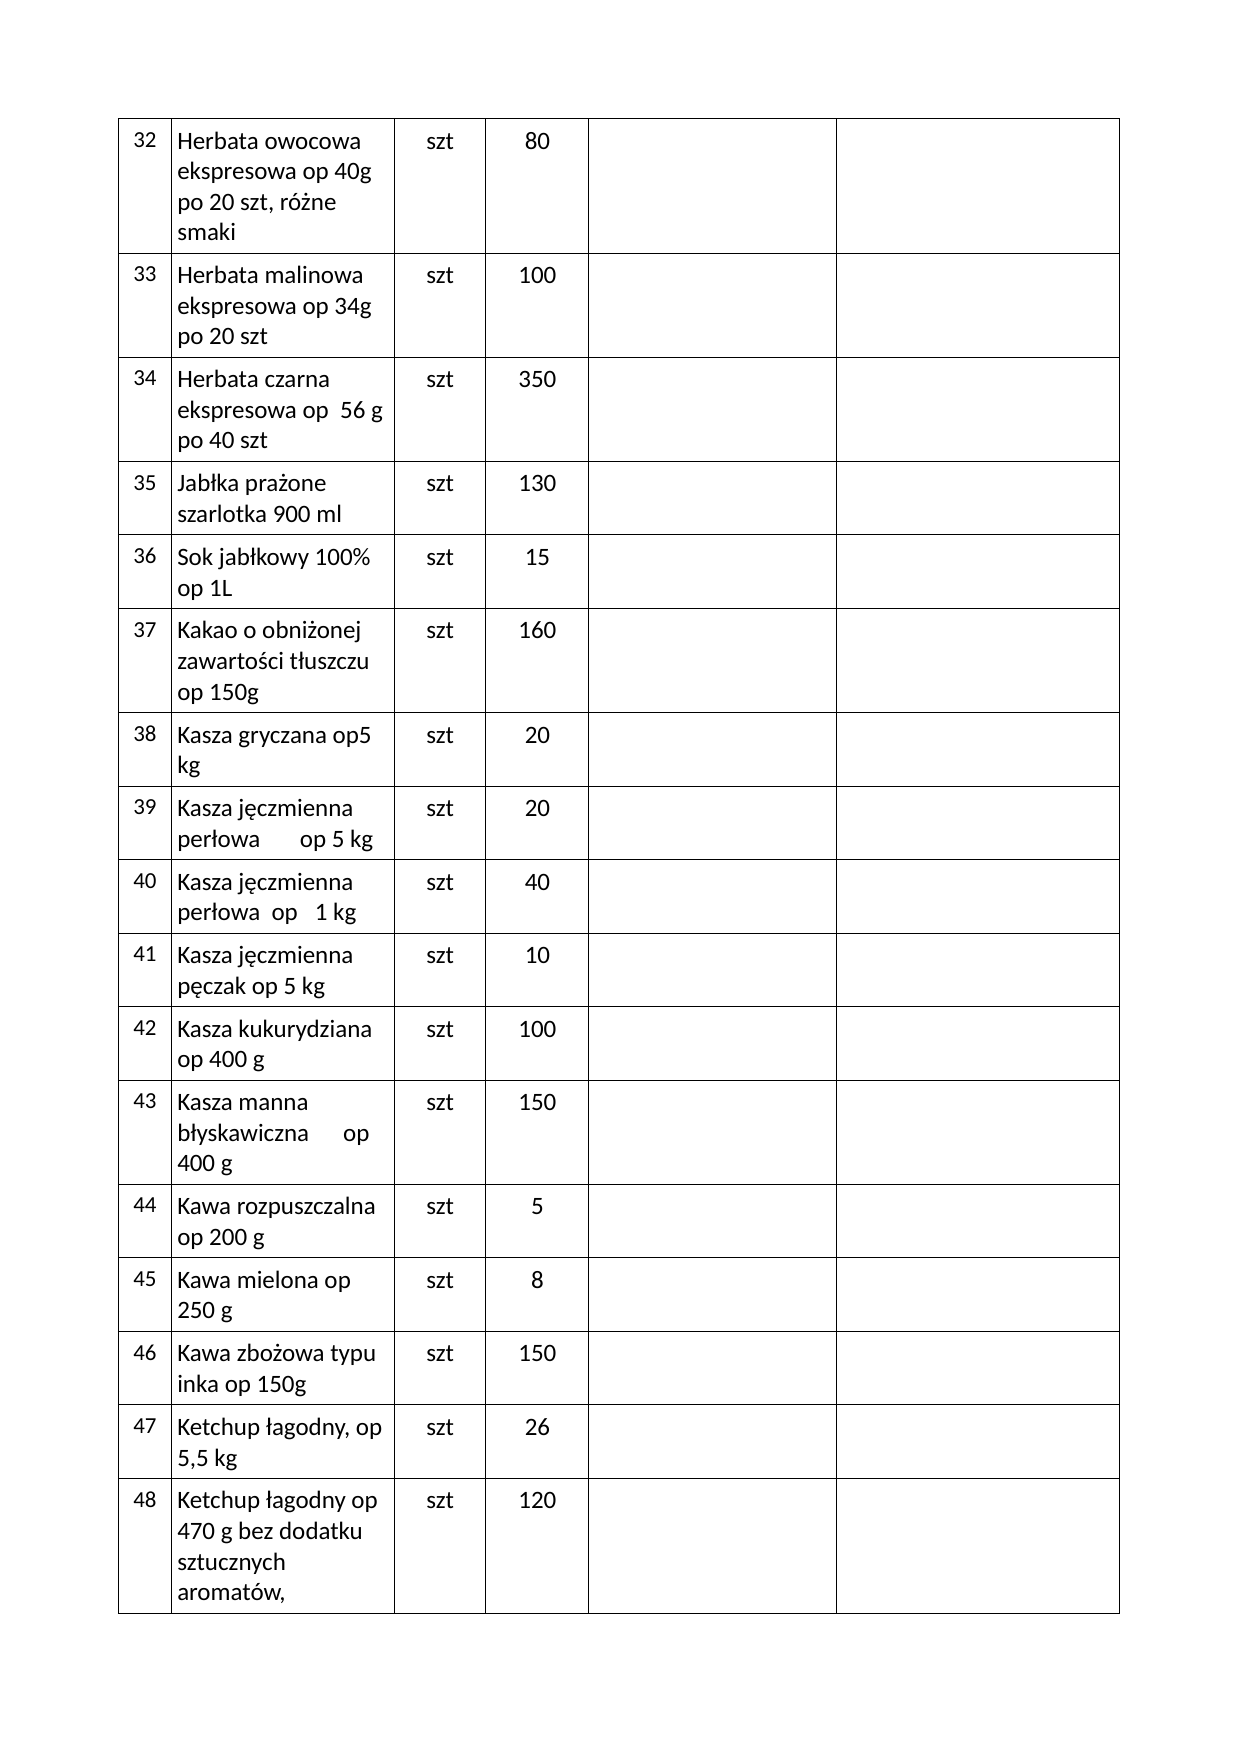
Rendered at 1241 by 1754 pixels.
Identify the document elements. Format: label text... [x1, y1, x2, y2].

table_cell [1120, 253, 1137, 357]
table_cell [837, 860, 1119, 933]
table_cell szt [395, 358, 485, 461]
table_cell [837, 358, 1119, 461]
table_cell [837, 1332, 1119, 1404]
table_cell [837, 713, 1119, 786]
table_cell 100 [486, 254, 588, 357]
table_cell [1120, 1257, 1137, 1331]
table_cell 160 [486, 609, 588, 712]
table_cell 46 [119, 1332, 171, 1404]
table_cell Ketchup łagodny op 470 g bez dodatku sztucznych aromatów, [172, 1479, 394, 1612]
table_cell szt [395, 1258, 485, 1331]
table_cell [1120, 608, 1137, 712]
table_cell Kawa zbożowa typu inka op 150g [172, 1332, 394, 1404]
table_cell [837, 1007, 1119, 1080]
table_cell [837, 119, 1119, 253]
table_cell [589, 1007, 836, 1080]
table_cell szt [395, 1332, 485, 1404]
table_cell szt [395, 1081, 485, 1184]
table_cell 10 [486, 934, 588, 1006]
table_cell szt [395, 1405, 485, 1478]
table_cell [837, 462, 1119, 534]
table_cell Kasza jęczmienna perłowa op 5 kg [172, 787, 394, 859]
table_cell [837, 1405, 1119, 1478]
table_cell szt [395, 462, 485, 534]
table_cell szt [395, 535, 485, 608]
table_cell [1120, 933, 1137, 1006]
table_cell [589, 535, 836, 608]
table_cell 36 [119, 535, 171, 608]
table_cell 33 [119, 254, 171, 357]
table_cell [837, 535, 1119, 608]
table_cell szt [395, 1007, 485, 1080]
table_cell szt [395, 1185, 485, 1257]
table_cell [589, 1185, 836, 1257]
table_cell 130 [486, 462, 588, 534]
table_cell Herbata czarna ekspresowa op 56 g po 40 szt [172, 358, 394, 461]
table_cell Kasza kukurydziana op 400 g [172, 1007, 394, 1080]
table_cell 44 [119, 1185, 171, 1257]
table_cell [837, 787, 1119, 859]
table_cell 8 [486, 1258, 588, 1331]
table_cell 40 [486, 860, 588, 933]
table_cell 20 [486, 787, 588, 859]
table_cell Kasza jęczmienna perłowa op 1 kg [172, 860, 394, 933]
table_cell [1120, 712, 1137, 786]
table_cell 48 [119, 1479, 171, 1612]
table_cell 150 [486, 1332, 588, 1404]
table_cell [589, 119, 836, 253]
table_cell [589, 1081, 836, 1184]
table_cell [1120, 1478, 1137, 1612]
table_cell szt [395, 1479, 485, 1612]
table_cell [837, 254, 1119, 357]
table_cell [589, 1479, 836, 1612]
table_cell 350 [486, 358, 588, 461]
table_cell 42 [119, 1007, 171, 1080]
table_cell Kasza manna błyskawiczna op 400 g [172, 1081, 394, 1184]
table_cell [837, 934, 1119, 1006]
table_cell 20 [486, 713, 588, 786]
table_cell Jabłka prażone szarlotka 900 ml [172, 462, 394, 534]
table_cell 100 [486, 1007, 588, 1080]
table_cell [589, 462, 836, 534]
table_cell 41 [119, 934, 171, 1006]
table_cell [589, 1332, 836, 1404]
table_cell Kawa mielona op 250 g [172, 1258, 394, 1331]
table_cell Kawa rozpuszczalna op 200 g [172, 1185, 394, 1257]
table_cell Kakao o obniżonej zawartości tłuszczu op 150g [172, 609, 394, 712]
table_cell [589, 358, 836, 461]
table_cell 47 [119, 1405, 171, 1478]
table_cell Herbata owocowa ekspresowa op 40g po 20 szt, różne smaki [172, 119, 394, 253]
table_cell [1120, 1404, 1137, 1478]
table_cell [1120, 534, 1137, 608]
table_cell [589, 1258, 836, 1331]
table_cell [589, 254, 836, 357]
table_cell szt [395, 860, 485, 933]
table_cell szt [395, 609, 485, 712]
table_cell Kasza jęczmienna pęczak op 5 kg [172, 934, 394, 1006]
table_cell 43 [119, 1081, 171, 1184]
table_cell [1120, 859, 1137, 933]
table_cell szt [395, 119, 485, 253]
table_cell 38 [119, 713, 171, 786]
table_cell [1120, 1331, 1137, 1404]
table_cell [1120, 1184, 1137, 1257]
table_cell szt [395, 254, 485, 357]
table_cell 120 [486, 1479, 588, 1612]
table_cell szt [395, 787, 485, 859]
table_cell [1120, 1080, 1137, 1184]
table_cell [837, 1185, 1119, 1257]
table_cell [589, 609, 836, 712]
table_cell Kasza gryczana op5 kg [172, 713, 394, 786]
table_cell [837, 609, 1119, 712]
table_cell 35 [119, 462, 171, 534]
table_cell 80 [486, 119, 588, 253]
table_cell [1120, 1006, 1137, 1080]
table_cell [589, 1405, 836, 1478]
table_cell [1120, 118, 1137, 253]
table_cell [837, 1258, 1119, 1331]
table_cell Ketchup łagodny, op 5,5 kg [172, 1405, 394, 1478]
table_cell [589, 860, 836, 933]
table_cell 150 [486, 1081, 588, 1184]
table_cell 26 [486, 1405, 588, 1478]
table_cell 32 [119, 119, 171, 253]
table_cell 37 [119, 609, 171, 712]
table_cell szt [395, 934, 485, 1006]
table_cell Sok jabłkowy 100% op 1L [172, 535, 394, 608]
table_cell 15 [486, 535, 588, 608]
table_cell [589, 713, 836, 786]
table_cell 34 [119, 358, 171, 461]
table_cell 5 [486, 1185, 588, 1257]
table_cell 40 [119, 860, 171, 933]
table_cell 45 [119, 1258, 171, 1331]
table_cell szt [395, 713, 485, 786]
table_cell [589, 787, 836, 859]
table_cell [1120, 461, 1137, 534]
table_cell [837, 1479, 1119, 1612]
table_cell [1120, 357, 1137, 461]
table_cell Herbata malinowa ekspresowa op 34g po 20 szt [172, 254, 394, 357]
table_cell [837, 1081, 1119, 1184]
table_cell [1120, 786, 1137, 859]
table_cell 39 [119, 787, 171, 859]
table_cell [589, 934, 836, 1006]
